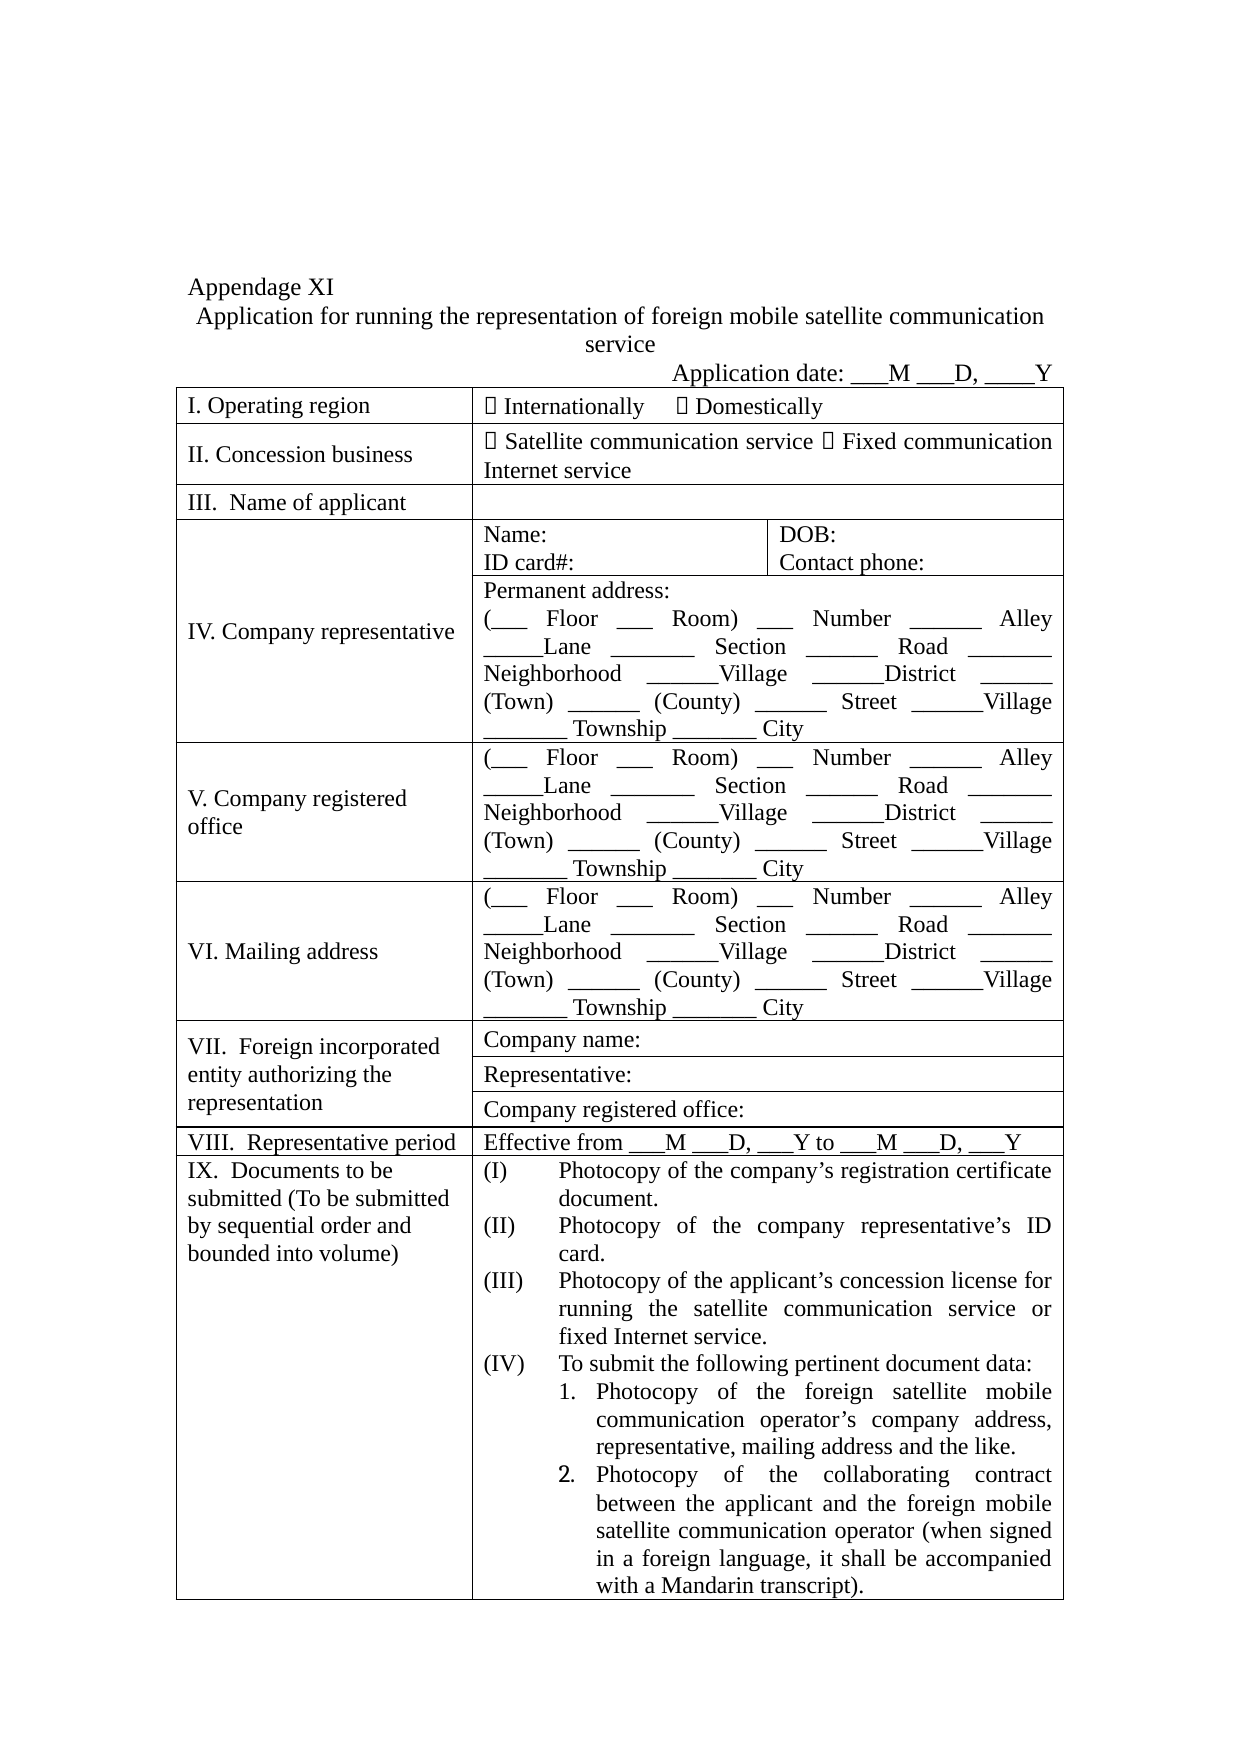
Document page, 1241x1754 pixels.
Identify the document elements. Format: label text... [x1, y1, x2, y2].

table_cell VII. Foreign incorporated entity authorizing the representation [177, 1021, 472, 1126]
table_cell DOB: Contact phone: [768, 520, 1063, 575]
table_cell III. Name of applicant [177, 485, 472, 519]
table_header I. Operating region [177, 388, 472, 422]
table_cell Representative: [473, 1057, 1063, 1091]
table_cell Effective from ___M ___D, ___Y to ___M ___D, ___Y [473, 1128, 1063, 1155]
text Application for running the representation of foreign mobile satellite communication service [187, 301, 1053, 358]
table_cell Company registered office: [473, 1092, 1063, 1126]
table_cell (___ Floor ___ Room) ___ Number ______ Alley _____Lane _______ Section ______ Road _______ Neighborhood ______Village ______District ______ (Town) ______ (County) ______ Street ______Village _______ Township _______ City [473, 882, 1063, 1020]
table_cell  Satellite communication service  Fixed communication Internet service [473, 424, 1063, 484]
table_cell Name: ID card#: [473, 520, 767, 575]
table_header  Internationally  Domestically [473, 388, 1063, 422]
table_cell VI. Mailing address [177, 882, 472, 1020]
table_cell Company name: [473, 1021, 1063, 1056]
table_cell IX. Documents to be submitted (To be submitted by sequential order and bounded into volume) [177, 1156, 472, 1599]
table_cell (___ Floor ___ Room) ___ Number ______ Alley _____Lane _______ Section ______ Road _______ Neighborhood ______Village ______District ______ (Town) ______ (County) ______ Street ______Village _______ Township _______ City [473, 743, 1063, 881]
table_cell [473, 485, 1063, 519]
text Application date: ___M ___D, ____Y [187, 358, 1053, 387]
table_cell II. Concession business [177, 424, 472, 484]
table_cell VIII. Representative period [177, 1128, 472, 1155]
table_cell IV. Company representative [177, 520, 472, 742]
table_cell Photocopy of the company’s registration certificate document. Photocopy of the company representative’s ID card. Photocopy of the applicant’s concession license for running the satellite communication service or fixed Internet service. To submit the following pertinent document data: Photocopy of the foreign satellite mobile communication operator’s company address, representative, mailing address and the like. Photocopy of the collaborating contract between the applicant and the foreign mobile satellite communication operator (when signed in a foreign language, it shall be accompanied with a Mandarin transcript). Photocopy of the Satellite system document data cataloged with ITU. The business plan on the portion of the representation service. The foresaid documents are to be submitted in one format with seven copies, where all copies are to be noted “identical to the original” and complete with affixing the company seal and representative seal. [473, 1156, 1063, 1599]
text Appendage XI [187, 272, 1053, 301]
table_cell V. Company registered office [177, 743, 472, 881]
table_cell Permanent address: (___ Floor ___ Room) ___ Number ______ Alley _____Lane _______ Section ______ Road _______ Neighborhood ______Village ______District ______ (Town) ______ (County) ______ Street ______Village _______ Township _______ City [473, 576, 1063, 742]
